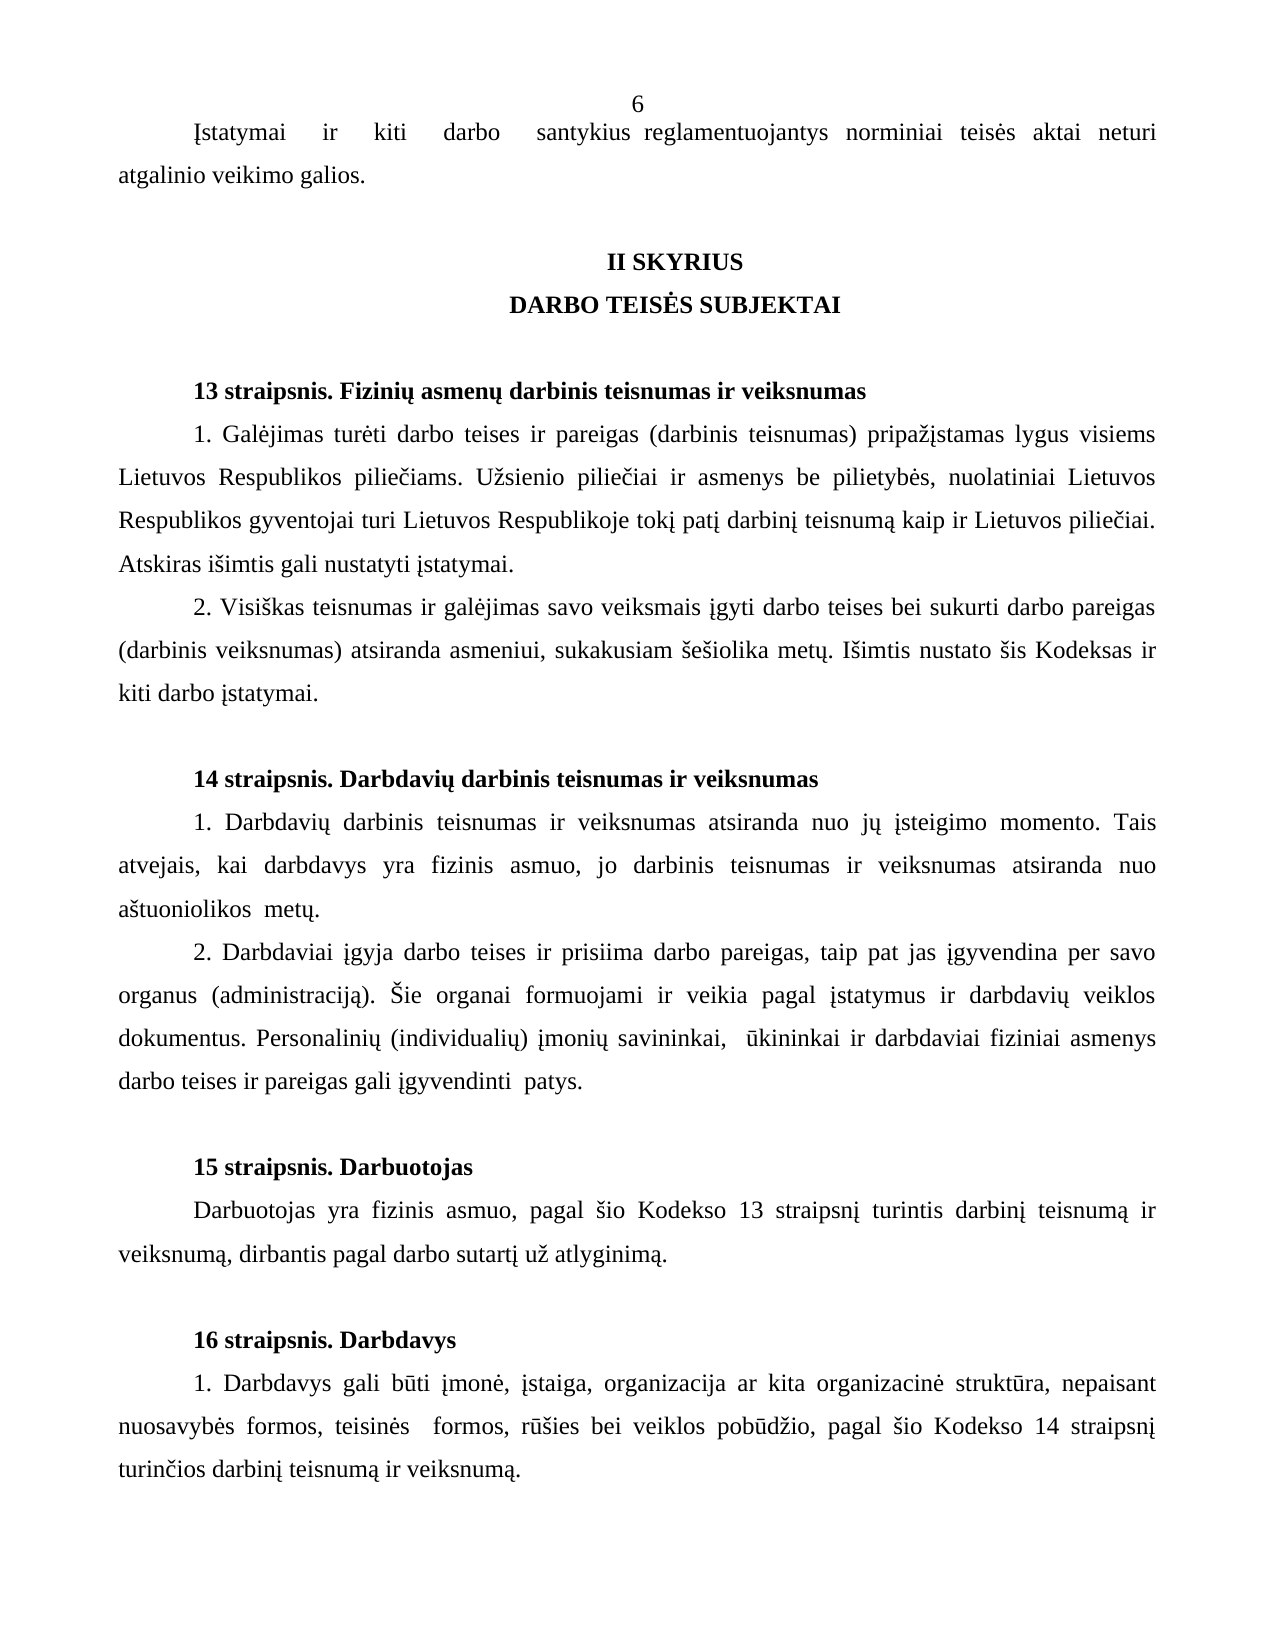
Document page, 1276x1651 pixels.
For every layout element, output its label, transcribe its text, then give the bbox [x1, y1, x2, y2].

text DARBO TEISĖS SUBJEKTAI [118, 290, 1157, 319]
text 14 straipsnis. Darbdavių darbinis teisnumas ir veiksnumas [118, 764, 1157, 793]
text 2. Darbdaviai įgyja darbo teises ir prisiima darbo pareigas, taip pat jas įgyvendina per savo organus (administraciją). Šie organai formuojami ir veikia pagal įstatymus ir darbdavių veiklos dokumentus. Personalinių (individualių) įmonių savininkai, ūkininkai ir darbdaviai fiziniai asmenys darbo teises ir pareigas gali įgyvendinti patys. [118, 937, 1157, 1095]
text 1. Darbdavys gali būti įmonė, įstaiga, organizacija ar kita organizacinė struktūra, nepaisant nuosavybės formos, teisinės formos, rūšies bei veiklos pobūdžio, pagal šio Kodekso 14 straipsnį turinčios darbinį teisnumą ir veiksnumą. [118, 1368, 1157, 1483]
text 2. Visiškas teisnumas ir galėjimas savo veiksmais įgyti darbo teises bei sukurti darbo pareigas (darbinis veiksnumas) atsiranda asmeniui, sukakusiam šešiolika metų. Išimtis nustato šis Kodeksas ir kiti darbo įstatymai. [118, 592, 1157, 707]
text II SKYRIUS [118, 247, 1157, 276]
text 1. Darbdavių darbinis teisnumas ir veiksnumas atsiranda nuo jų įsteigimo momento. Tais atvejais, kai darbdavys yra fizinis asmuo, jo darbinis teisnumas ir veiksnumas atsiranda nuo aštuoniolikos metų. [118, 807, 1157, 922]
text Įstatymai ir kiti darbo santykius reglamentuojantys norminiai teisės aktai neturi atgalinio veikimo galios. [118, 117, 1157, 189]
text Darbuotojas yra fizinis asmuo, pagal šio Kodekso 13 straipsnį turintis darbinį teisnumą ir veiksnumą, dirbantis pagal darbo sutartį už atlyginimą. [118, 1196, 1157, 1267]
text 13 straipsnis. Fizinių asmenų darbinis teisnumas ir veiksnumas [118, 376, 1157, 405]
text 15 straipsnis. Darbuotojas [118, 1152, 1157, 1181]
text 1. Galėjimas turėti darbo teises ir pareigas (darbinis teisnumas) pripažįstamas lygus visiems Lietuvos Respublikos piliečiams. Užsienio piliečiai ir asmenys be pilietybės, nuolatiniai Lietuvos Respublikos gyventojai turi Lietuvos Respublikoje tokį patį darbinį teisnumą kaip ir Lietuvos piliečiai. Atskiras išimtis gali nustatyti įstatymai. [118, 419, 1157, 577]
text 16 straipsnis. Darbdavys [118, 1325, 1157, 1354]
